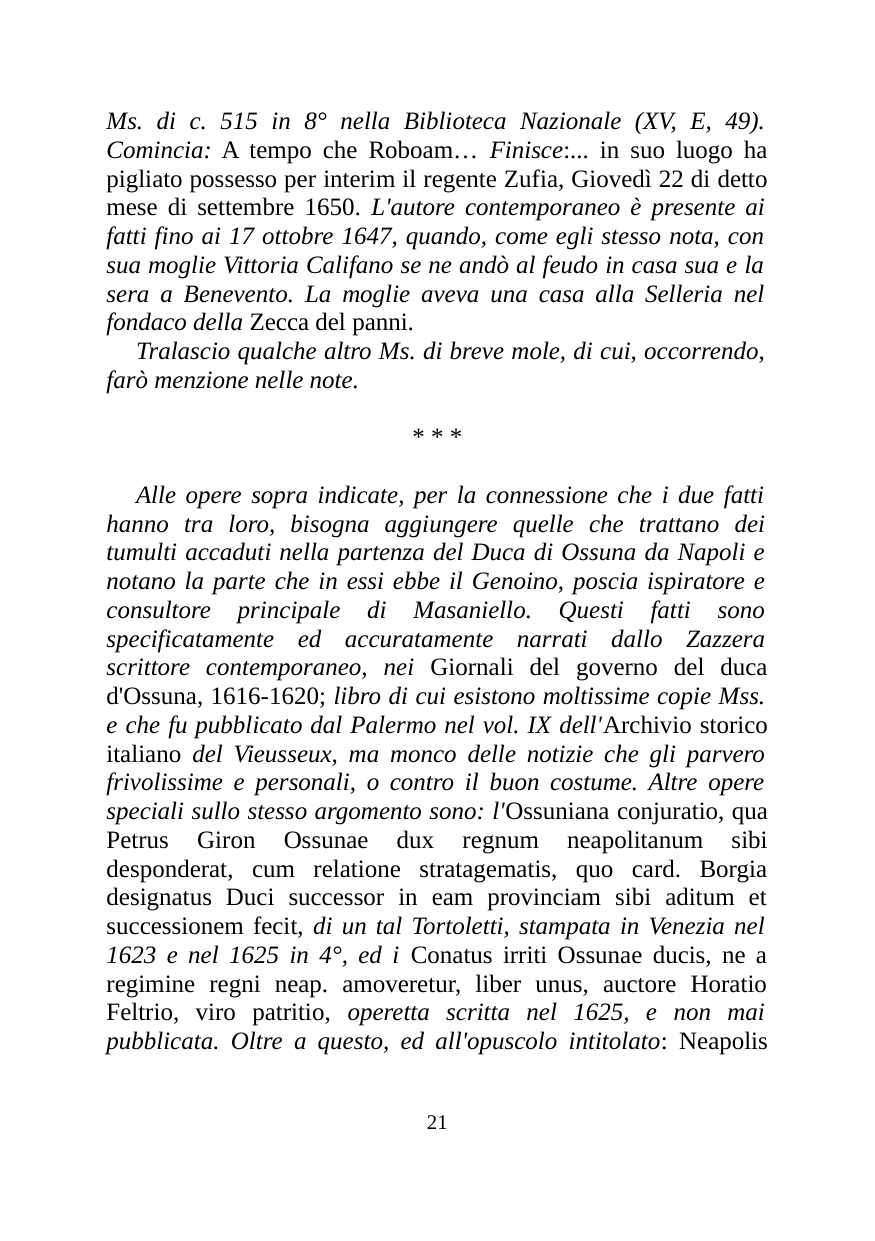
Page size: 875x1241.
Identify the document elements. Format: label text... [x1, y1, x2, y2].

text * * * [106, 422, 768, 451]
text Ms. di c. 515 in 8° nella Biblioteca Nazionale (XV, E, 49). Comincia: A tempo che Roboam… Finisce:... in suo luogo ha pigliato possesso per interim il regente Zufia, Giovedì 22 di detto mese di settembre 1650. L'autore contemporaneo è presente ai fatti fino ai 17 ottobre 1647, quando, come egli stesso nota, con sua moglie Vittoria Califano se ne andò al feudo in casa sua e la sera a Benevento. La moglie aveva una casa alla Selleria nel fondaco della Zecca del panni. [106, 106, 768, 336]
text Tralascio qualche altro Ms. di breve mole, di cui, occorrendo, farò menzione nelle note. [106, 336, 768, 394]
text Alle opere sopra indicate, per la connessione che i due fatti hanno tra loro, bisogna aggiungere quelle che trattano dei tumulti accaduti nella partenza del Duca di Ossuna da Napoli e notano la parte che in essi ebbe il Genoino, poscia ispiratore e consultore principale di Masaniello. Questi fatti sono specificatamente ed accuratamente narrati dallo Zazzera scrittore contemporaneo, nei Giornali del governo del duca d'Ossuna, 1616-1620; libro di cui esistono moltissime copie Mss. e che fu pubblicato dal Palermo nel vol. IX dell'Archivio storico italiano del Vieusseux, ma monco delle notizie che gli parvero frivolissime e personali, o contro il buon costume. Altre opere speciali sullo stesso argomento sono: l'Ossuniana conjuratio, qua Petrus Giron Ossunae dux regnum neapolitanum sibi desponderat, cum relatione stratagematis, quo card. Borgia designatus Duci successor in eam provinciam sibi aditum et successionem fecit, di un tal Tortoletti, stampata in Venezia nel 1623 e nel 1625 in 4°, ed i Conatus irriti Ossunae ducis, ne a regimine regni neap. amoveretur, liber unus, auctore Horatio Feltrio, viro patritio, operetta scritta nel 1625, e non mai pubblicata. Oltre a questo, ed all'opuscolo intitolato: Neapolis [106, 480, 768, 1055]
